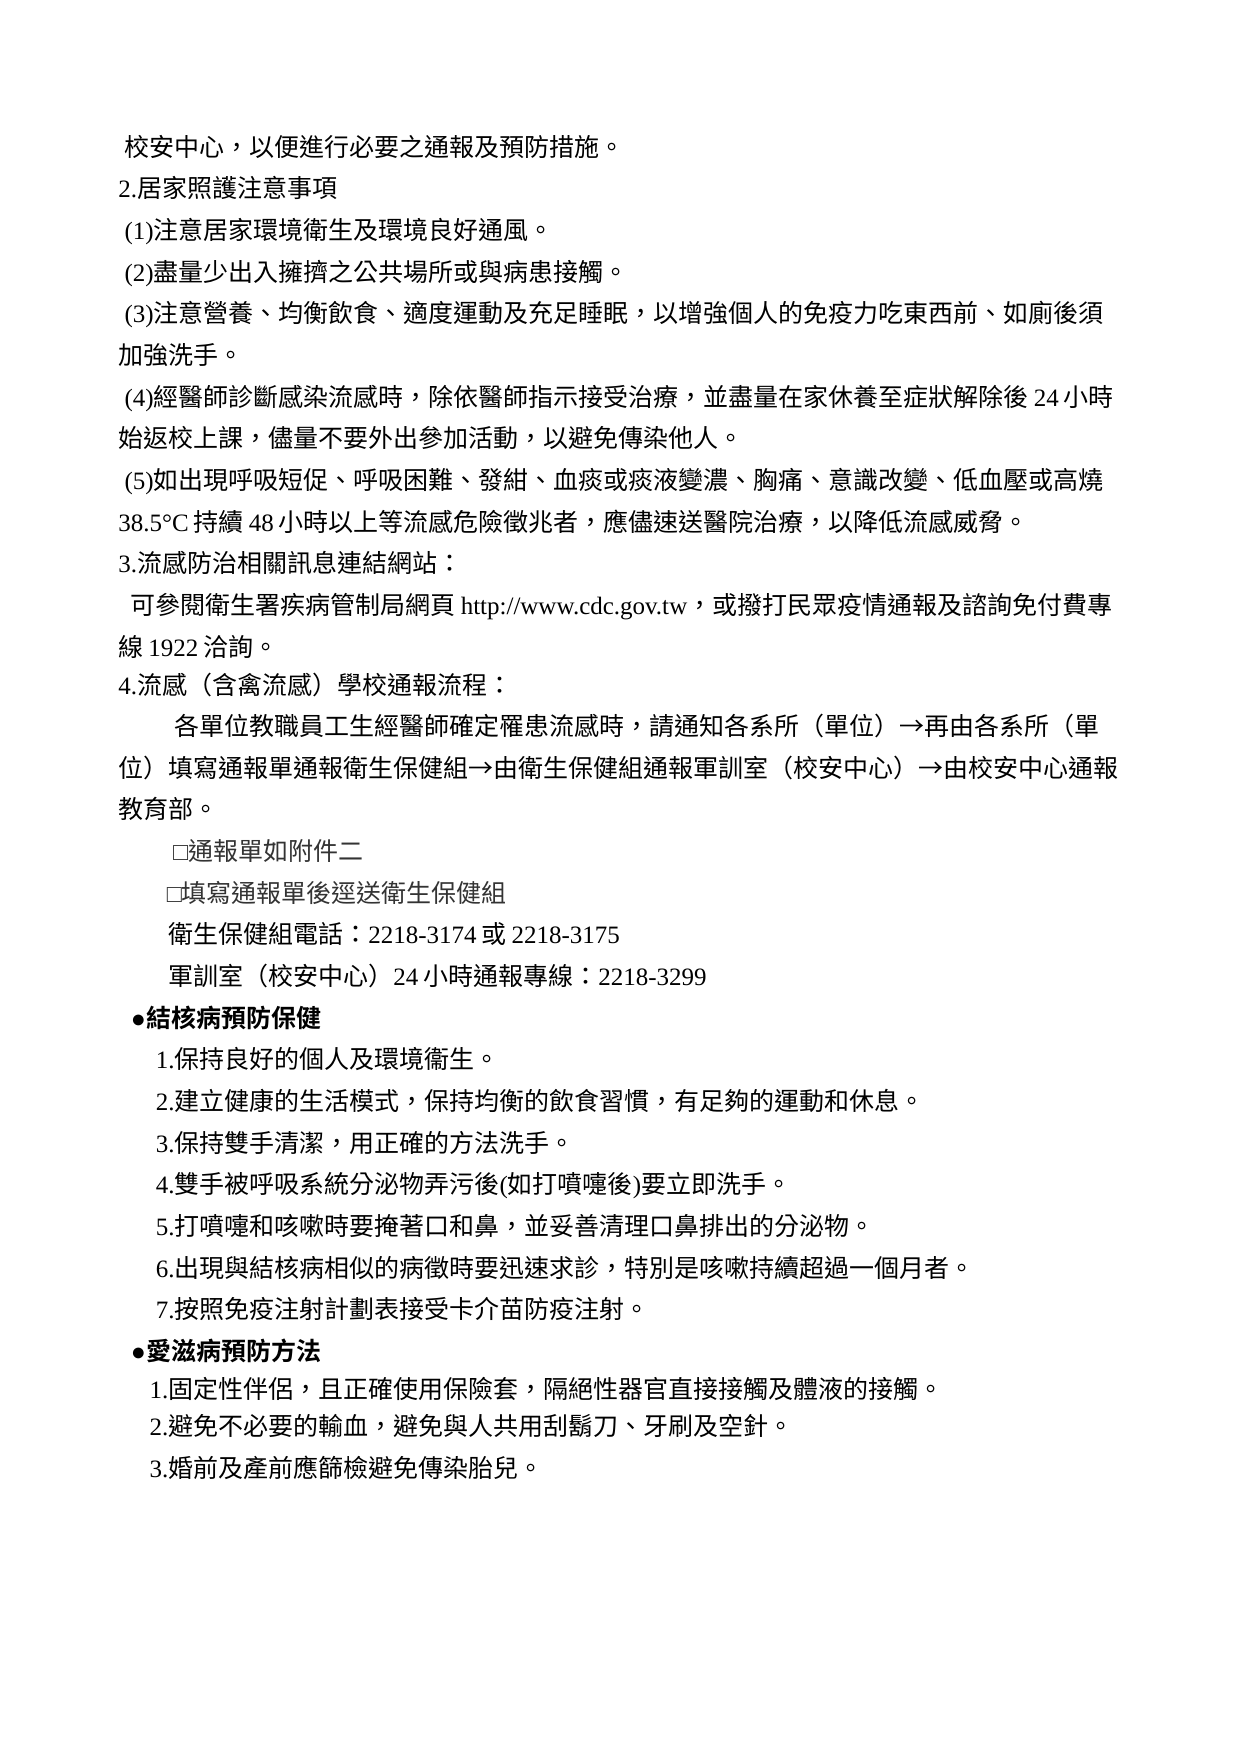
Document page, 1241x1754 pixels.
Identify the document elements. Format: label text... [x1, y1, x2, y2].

text 1.固定性伴侶，且正確使用保險套，隔絕性器官直接接觸及體液的接觸。 [118, 1369, 1122, 1406]
text 各單位教職員工生經醫師確定罹患流感時，請通知各系所（單位）→再由各系所（單位）填寫通報單通報衛生保健組→由衛生保健組通報軍訓室（校安中心）→由校安中心通報教育部。 [118, 702, 1122, 827]
text 6.出現與結核病相似的病徵時要迅速求診，特別是咳嗽持續超過一個月者。 [118, 1244, 1122, 1285]
text ●結核病預防保健 [118, 994, 1122, 1035]
text 2.建立健康的生活模式，保持均衡的飲食習慣，有足夠的運動和休息。 [118, 1077, 1122, 1119]
text □填寫通報單後逕送衛生保健組 [167, 869, 1122, 910]
text 4.雙手被呼吸系統分泌物弄污後(如打噴嚏後)要立即洗手。 [118, 1160, 1122, 1202]
text ●愛滋病預防方法 [118, 1327, 1122, 1369]
text 7.按照免疫注射計劃表接受卡介苗防疫注射。 [118, 1285, 1122, 1327]
text □通報單如附件二 [167, 827, 1122, 869]
text 軍訓室（校安中心）24小時通報專線：2218-3299 [118, 952, 1122, 994]
text 衛生保健組電話：2218-3174或2218-3175 [118, 910, 1122, 952]
text 5.打噴嚏和咳嗽時要掩著口和鼻，並妥善清理口鼻排出的分泌物。 [118, 1202, 1122, 1244]
text 2.避免不必要的輸血，避免與人共用刮鬍刀、牙刷及空針。 [118, 1406, 1122, 1444]
text 3.婚前及產前應篩檢避免傳染胎兒。 [118, 1444, 1122, 1485]
text 4.流感（含禽流感）學校通報流程： [118, 664, 1122, 702]
text 3.保持雙手清潔，用正確的方法洗手。 [118, 1119, 1122, 1160]
text 校安中心，以便進行必要之通報及預防措施。 2.居家照護注意事項 (1)注意居家環境衛生及環境良好通風。 (2)盡量少出入擁擠之公共場所或與病患接觸。 (3)注意營養、均衡飲食、適度運動及充足睡眠，以增強個人的免疫力吃東西前、如廁後須加強洗手。 (4)經醫師診斷感染流感時，除依醫師指示接受治療，並盡量在家休養至症狀解除後24小時始返校上課，儘量不要外出參加活動，以避免傳染他人。 (5)如出現呼吸短促、呼吸困難、發紺、血痰或痰液變濃、胸痛、意識改變、低血壓或高燒38.5°C持續48小時以上等流感危險徵兆者，應儘速送醫院治療，以降低流感威脅。 3.流感防治相關訊息連結網站： 可參閱衛生署疾病管制局網頁http://www.cdc.gov.tw，或撥打民眾疫情通報及諮詢免付費專線1922洽詢。 [118, 123, 1122, 664]
text 1.保持良好的個人及環境衞生。 [118, 1035, 1122, 1077]
